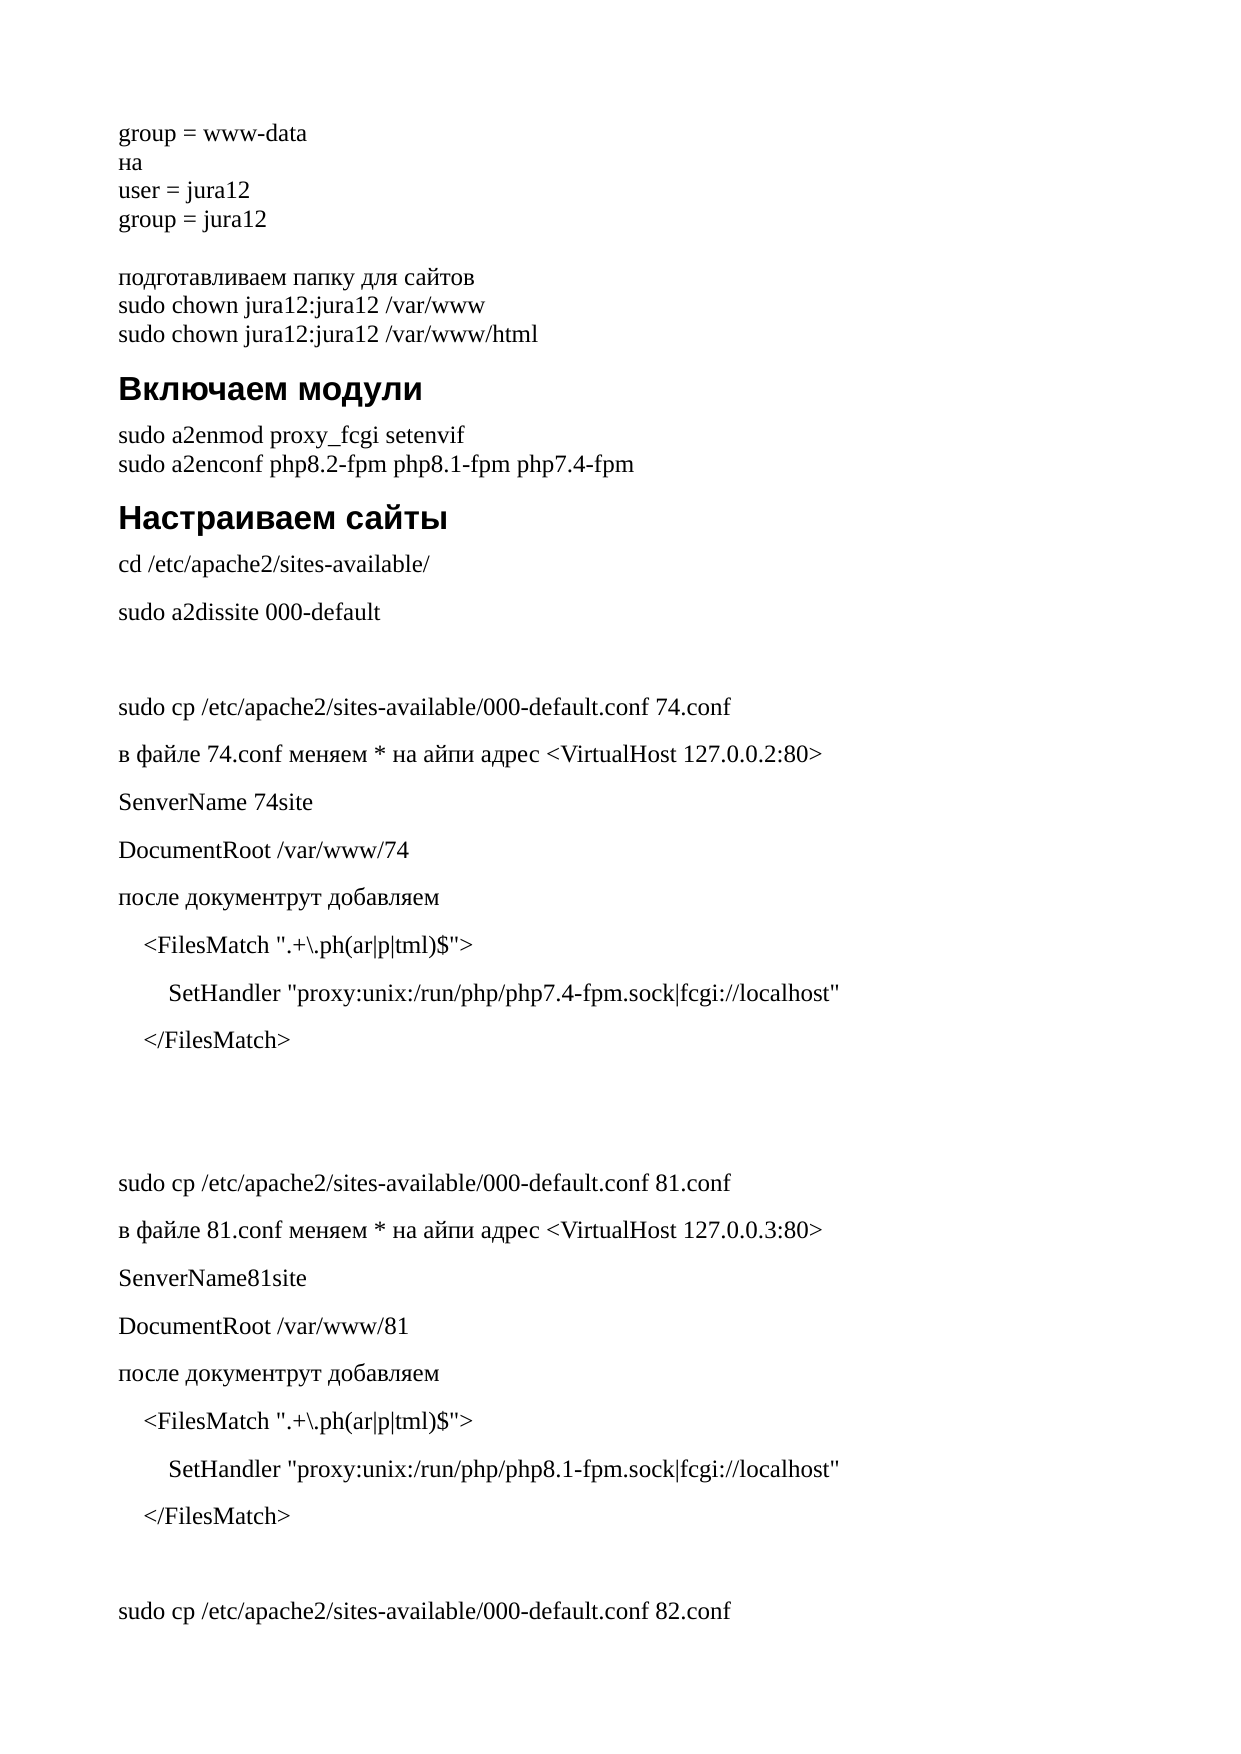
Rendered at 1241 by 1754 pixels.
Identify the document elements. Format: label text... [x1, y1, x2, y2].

text <FilesMatch ".+\.ph(ar|p|tml)$"> [118, 1406, 1122, 1435]
text sudo chown jura12:jura12 /var/www/html [118, 319, 1122, 348]
text </FilesMatch> [118, 1501, 1122, 1530]
text SetHandler "proxy:unix:/run/php/php7.4-fpm.sock|fcgi://localhost" [118, 978, 1122, 1006]
text подготавливаем папку для сайтов [118, 262, 1122, 291]
text после документрут добавляем [118, 882, 1122, 911]
subtitle Включаем модули [118, 369, 1122, 407]
text sudo cp /etc/apache2/sites-available/000-default.conf 81.conf [118, 1168, 1122, 1197]
text <FilesMatch ".+\.ph(ar|p|tml)$"> [118, 930, 1122, 959]
text sudo cp /etc/apache2/sites-available/000-default.conf 82.conf [118, 1596, 1122, 1625]
text </FilesMatch> [118, 1025, 1122, 1054]
text cd /etc/apache2/sites-available/ [118, 549, 1122, 578]
text в файле 74.conf меняем * на айпи адрес <VirtualHost 127.0.0.2:80> [118, 739, 1122, 768]
text user = jura12 [118, 176, 1122, 204]
text SenverName81site [118, 1263, 1122, 1292]
text sudo a2enconf php8.2-fpm php8.1-fpm php7.4-fpm [118, 449, 1122, 477]
text DocumentRoot /var/www/74 [118, 835, 1122, 863]
text на [118, 147, 1122, 176]
text DocumentRoot /var/www/81 [118, 1311, 1122, 1339]
subtitle Настраиваем сайты [118, 498, 1122, 537]
text в файле 81.conf меняем * на айпи адрес <VirtualHost 127.0.0.3:80> [118, 1216, 1122, 1244]
text group = jura12 [118, 204, 1122, 233]
text sudo a2dissite 000-default [118, 597, 1122, 626]
text SenverName 74site [118, 787, 1122, 816]
text sudo chown jura12:jura12 /var/www [118, 291, 1122, 319]
text sudo a2enmod proxy_fcgi setenvif [118, 420, 1122, 449]
text group = www-data [118, 118, 1122, 147]
text после документрут добавляем [118, 1358, 1122, 1387]
text sudo cp /etc/apache2/sites-available/000-default.conf 74.conf [118, 692, 1122, 721]
text SetHandler "proxy:unix:/run/php/php8.1-fpm.sock|fcgi://localhost" [118, 1454, 1122, 1482]
